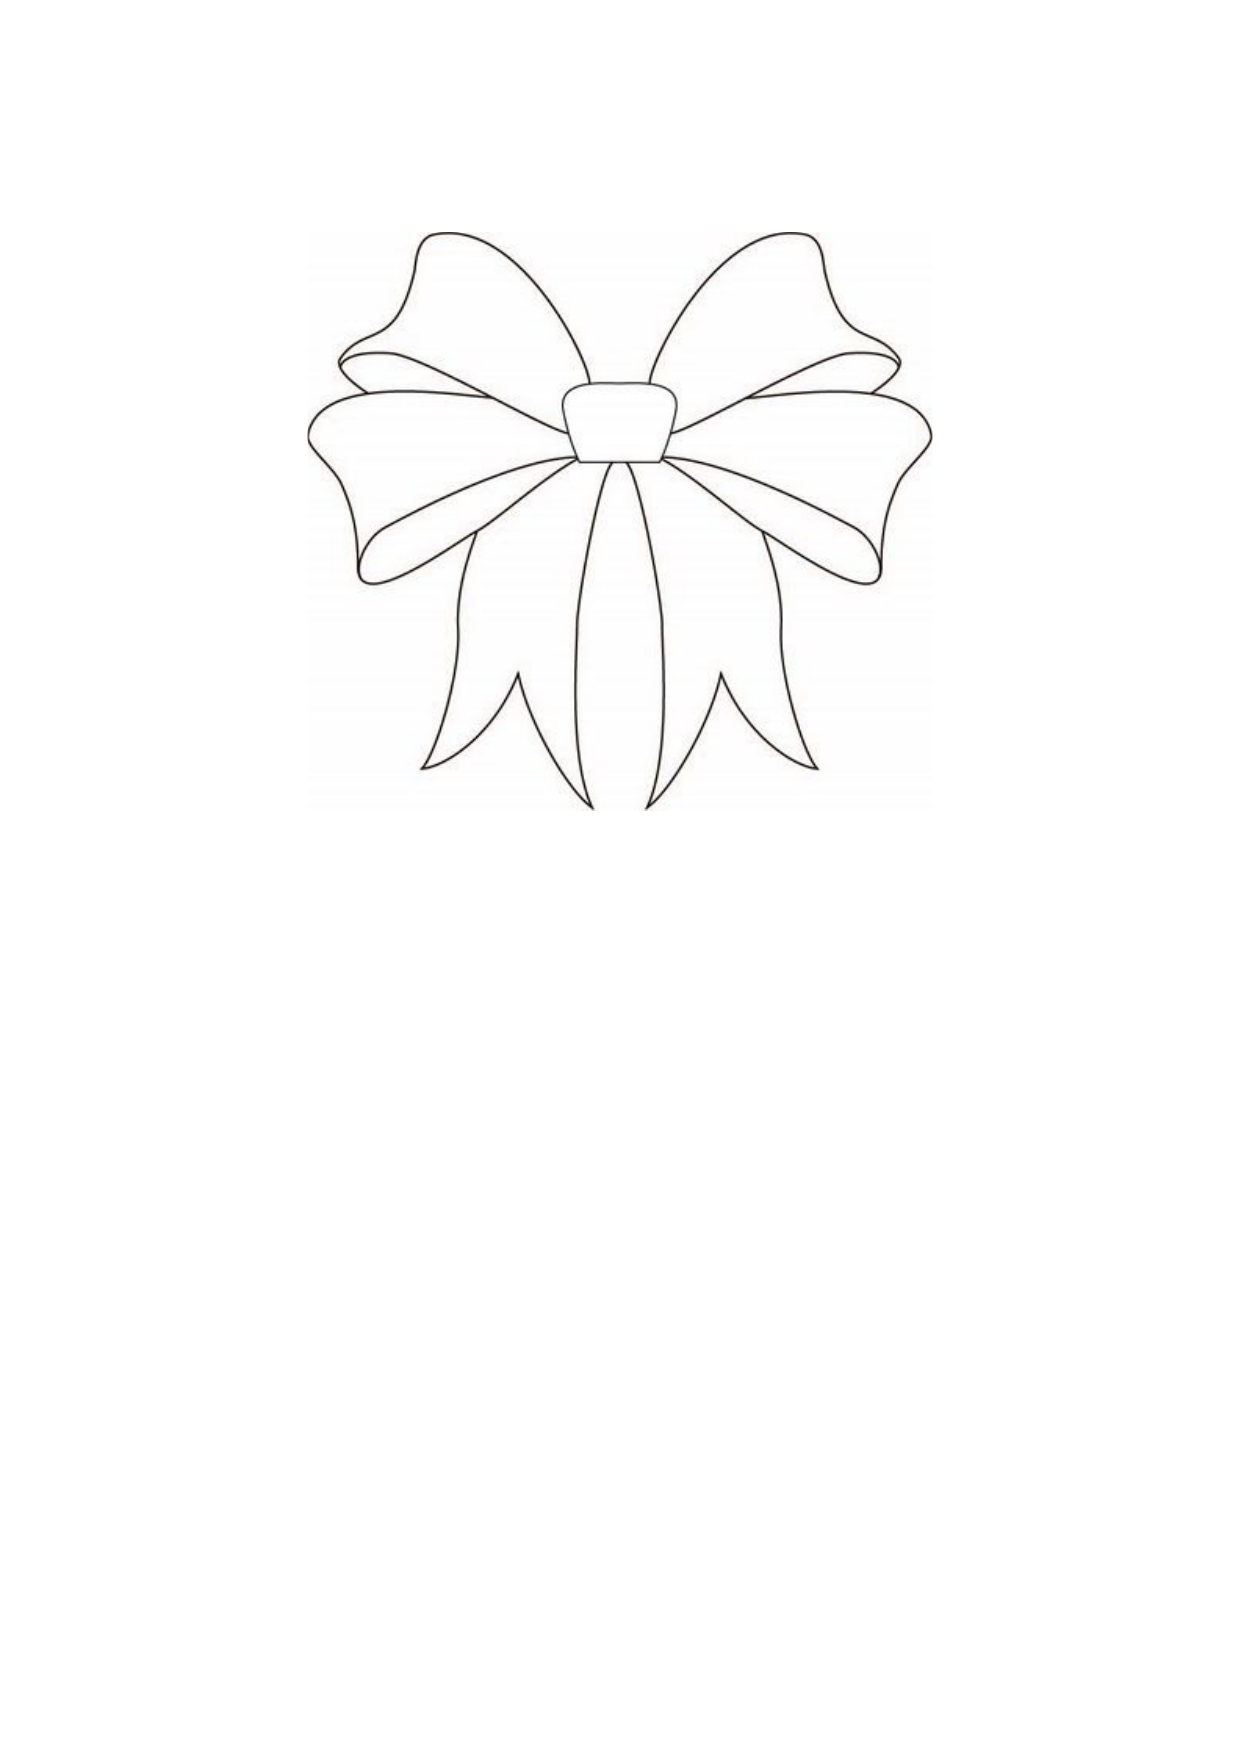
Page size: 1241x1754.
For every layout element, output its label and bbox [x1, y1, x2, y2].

picture [307, 232, 933, 811]
